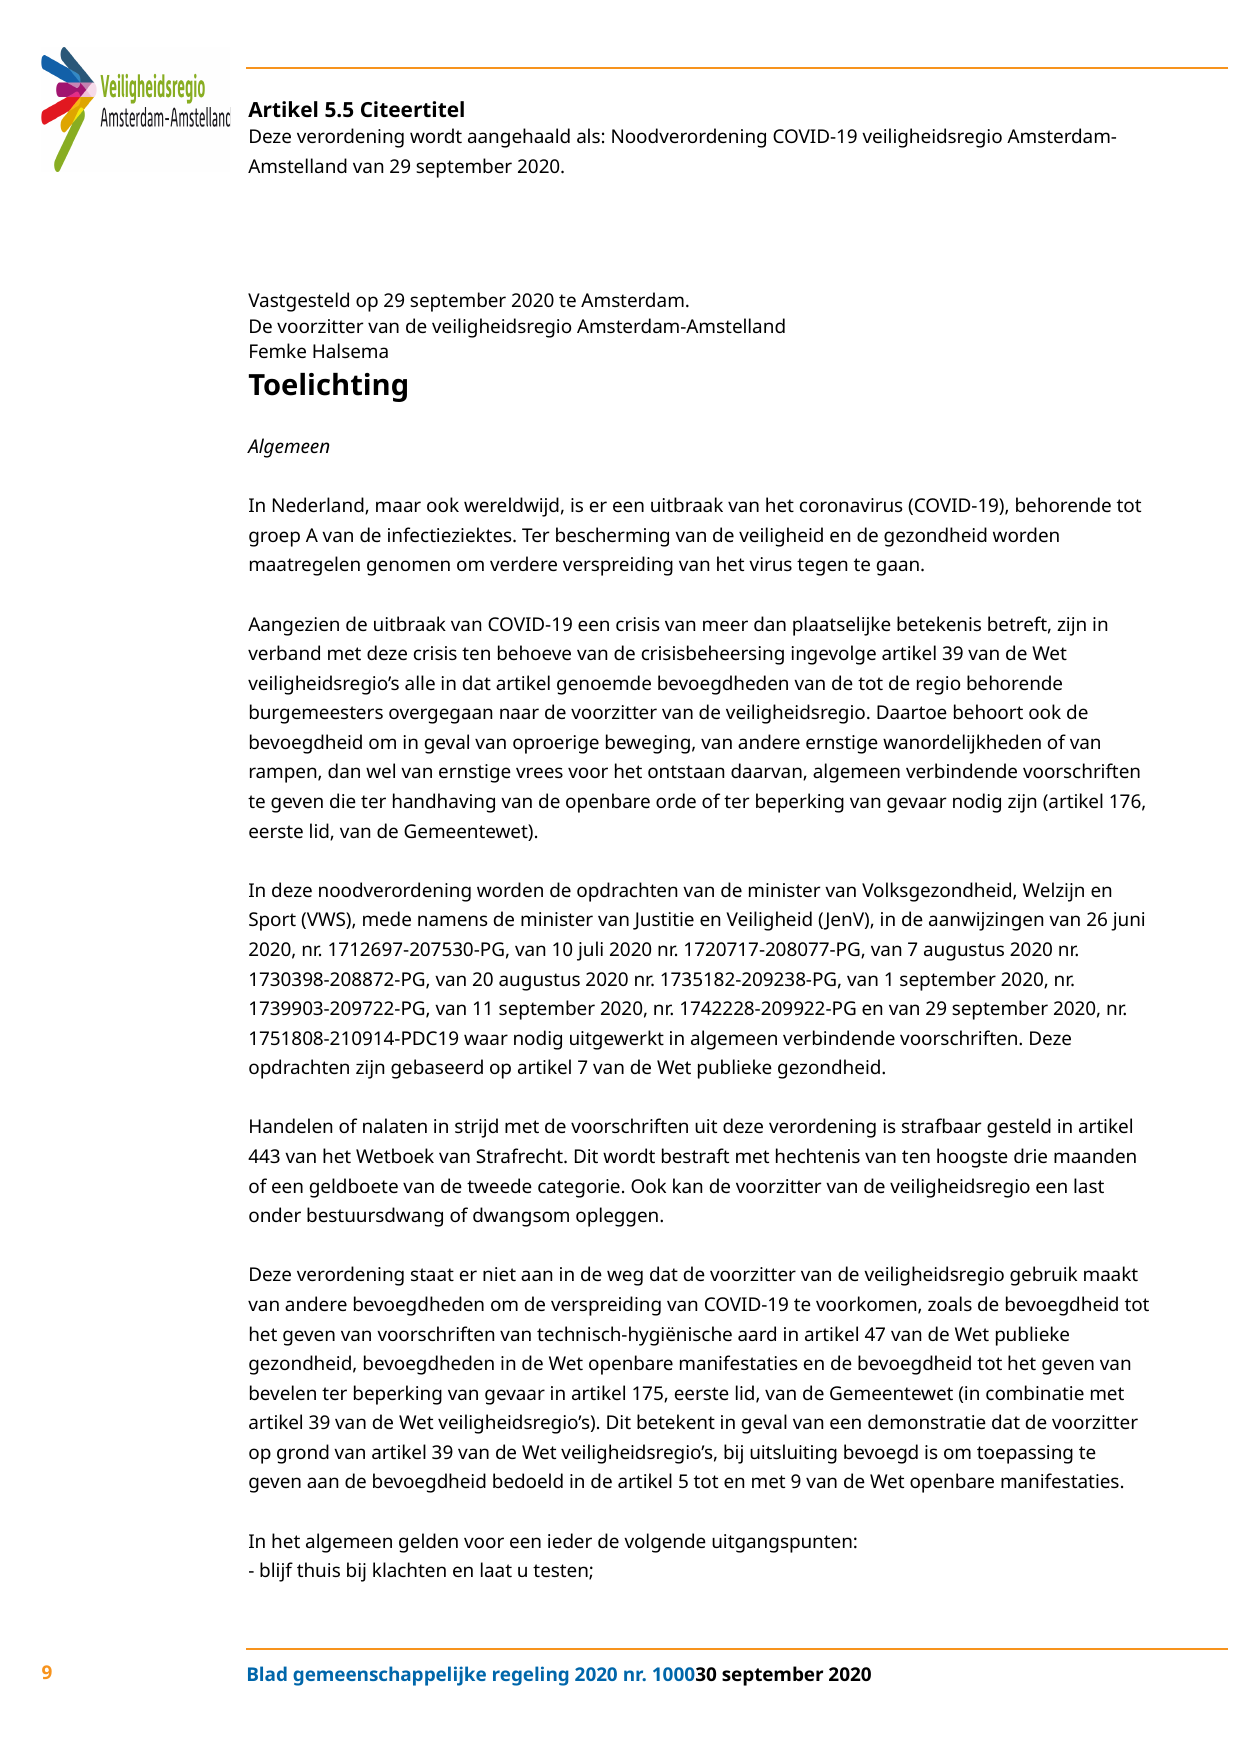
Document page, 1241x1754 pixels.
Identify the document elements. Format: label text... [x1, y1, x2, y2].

text Deze verordening wordt aangehaald als: Noodverordening COVID-19 veiligheidsregio Amsterdam-Amstelland van 29 september 2020. [248, 123, 1152, 178]
text Algemeen [248, 433, 1152, 459]
text - blijf thuis bij klachten en laat u testen; [248, 1557, 1152, 1583]
text Aangezien de uitbraak van COVID-19 een crisis van meer dan plaatselijke betekenis betreft, zijn in verband met deze crisis ten behoeve van de crisisbeheersing ingevolge artikel 39 van de Wet veiligheidsregio’s alle in dat artikel genoemde bevoegdheden van de tot de regio behorende burgemeesters overgegaan naar de voorzitter van de veiligheidsregio. Daartoe behoort ook de bevoegdheid om in geval van oproerige beweging, van andere ernstige wanordelijkheden of van rampen, dan wel van ernstige vrees voor het ontstaan daarvan, algemeen verbindende voorschriften te geven die ter handhaving van de openbare orde of ter beperking van gevaar nodig zijn (artikel 176, eerste lid, van de Gemeentewet). [248, 611, 1152, 843]
text Handelen of nalaten in strijd met de voorschriften uit deze verordening is strafbaar gesteld in artikel 443 van het Wetboek van Strafrecht. Dit wordt bestraft met hechtenis van ten hoogste drie maanden of een geldboete van de tweede categorie. Ook kan de voorzitter van de veiligheidsregio een last onder bestuursdwang of dwangsom opleggen. [248, 1114, 1152, 1228]
text Toelichting [248, 364, 1152, 404]
text In het algemeen gelden voor een ieder de volgende uitgangspunten: [248, 1528, 1152, 1553]
text Vastgesteld op 29 september 2020 te Amsterdam. [248, 287, 1152, 313]
text In Nederland, maar ook wereldwijd, is er een uitbraak van het coronavirus (COVID-19), behorende tot groep A van de infectieziektes. Ter bescherming van de veiligheid en de gezondheid worden maatregelen genomen om verdere verspreiding van het virus tegen te gaan. [248, 492, 1152, 577]
picture [41, 47, 231, 172]
text In deze noodverordening worden de opdrachten van de minister van Volksgezondheid, Welzijn en Sport (VWS), mede namens de minister van Justitie en Veiligheid (JenV), in de aanwijzingen van 26 juni 2020, nr. 1712697-207530-PG, van 10 juli 2020 nr. 1720717-208077-PG, van 7 augustus 2020 nr. 1730398-208872-PG, van 20 augustus 2020 nr. 1735182-209238-PG, van 1 september 2020, nr. 1739903-209722-PG, van 11 september 2020, nr. 1742228-209922-PG en van 29 september 2020, nr. 1751808-210914-PDC19 waar nodig uitgewerkt in algemeen verbindende voorschriften. Deze opdrachten zijn gebaseerd op artikel 7 van de Wet publieke gezondheid. [248, 877, 1152, 1080]
text Deze verordening staat er niet aan in de weg dat de voorzitter van de veiligheidsregio gebruik maakt van andere bevoegdheden om de verspreiding van COVID-19 te voorkomen, zoals de bevoegdheid tot het geven van voorschriften van technisch-hygiënische aard in artikel 47 van de Wet publieke gezondheid, bevoegdheden in de Wet openbare manifestaties en de bevoegdheid tot het geven van bevelen ter beperking van gevaar in artikel 175, eerste lid, van de Gemeentewet (in combinatie met artikel 39 van de Wet veiligheidsregio’s). Dit betekent in geval van een demonstratie dat de voorzitter op grond van artikel 39 van de Wet veiligheidsregio’s, bij uitsluiting bevoegd is om toepassing te geven aan de bevoegdheid bedoeld in de artikel 5 tot en met 9 van de Wet openbare manifestaties. [248, 1262, 1152, 1494]
text Femke Halsema [248, 339, 1152, 364]
text De voorzitter van de veiligheidsregio Amsterdam-Amstelland [248, 313, 1152, 339]
text Artikel 5.5 Citeertitel [248, 95, 1152, 123]
